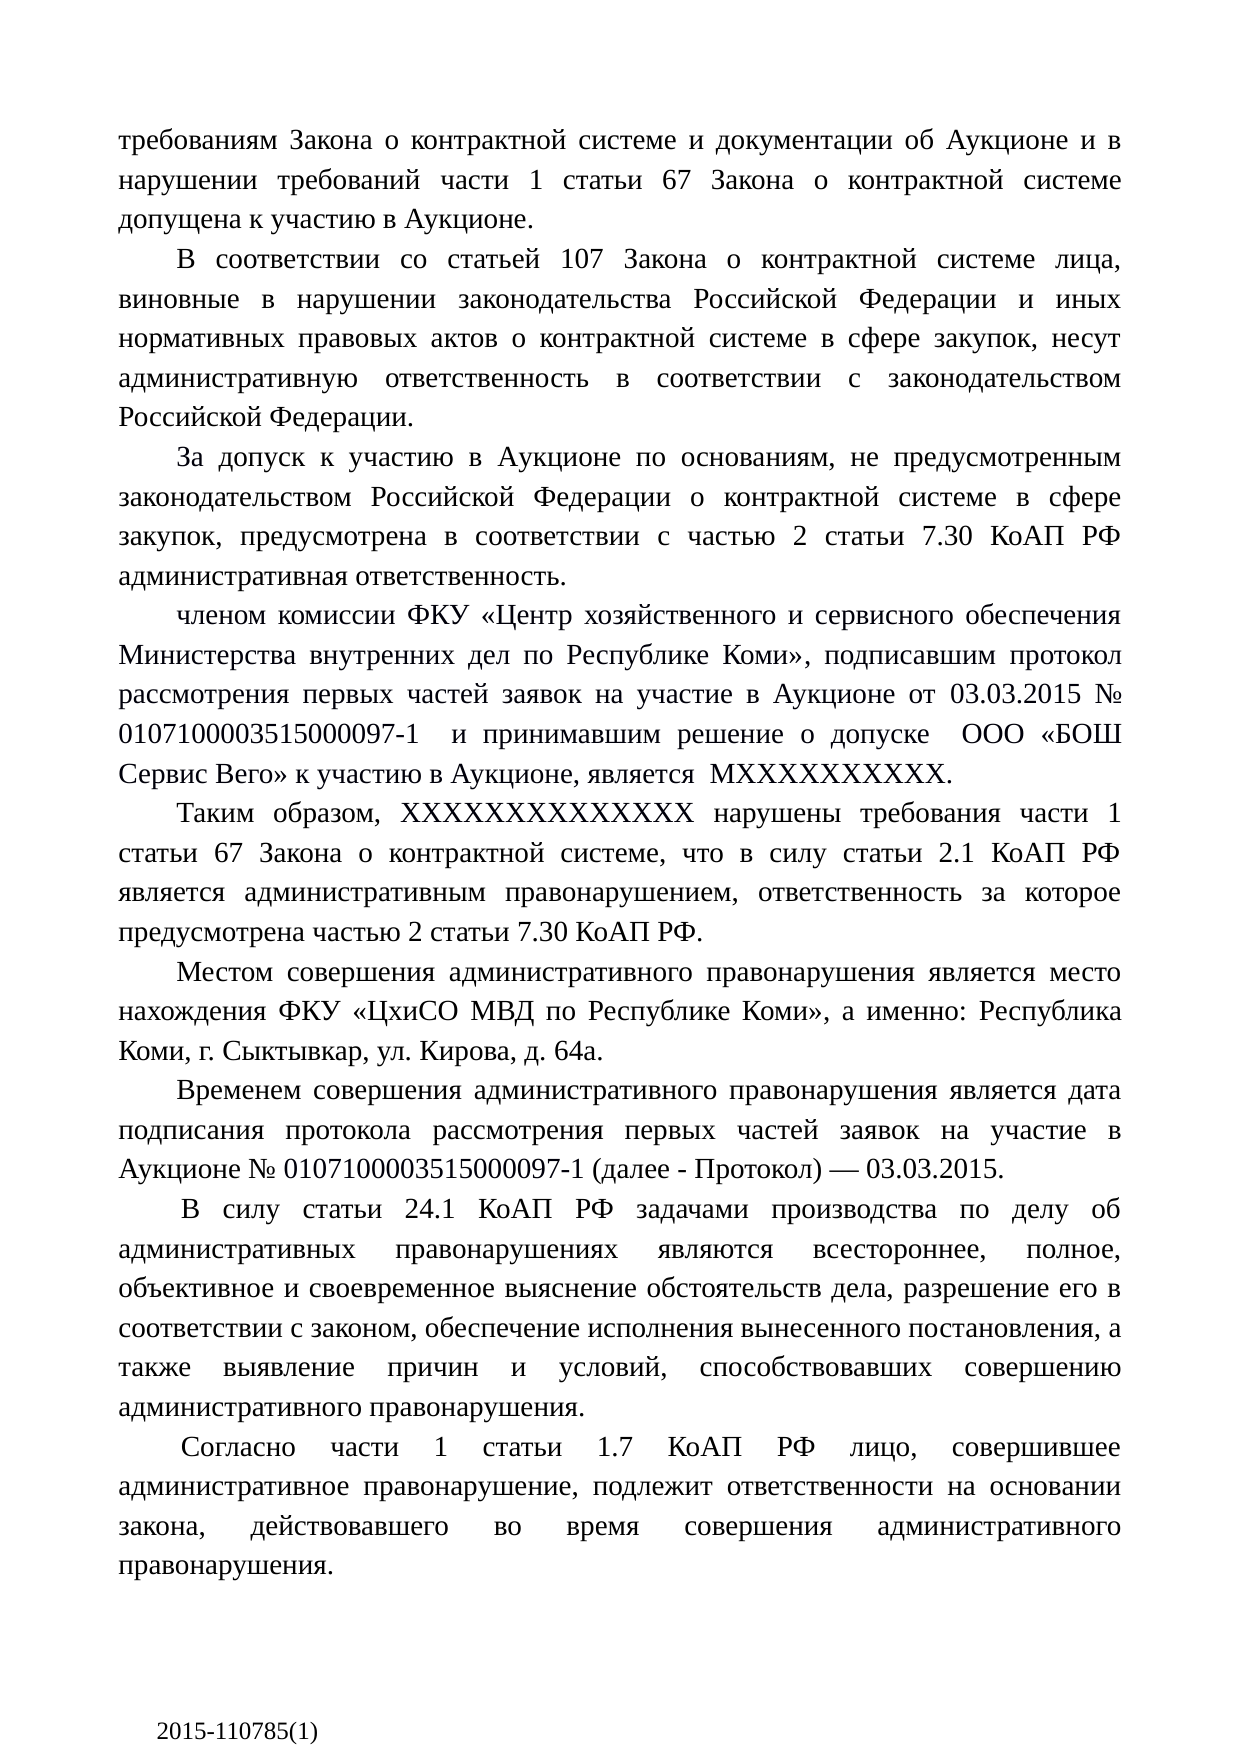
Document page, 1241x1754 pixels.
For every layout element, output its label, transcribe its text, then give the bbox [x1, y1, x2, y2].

text В соответствии со статьей 107 Закона о контрактной системе лица, виновные в нарушении законодательства Российской Федерации и иных нормативных правовых актов о контрактной системе в сфере закупок, несут административную ответственность в соответствии с законодательством Российской Федерации. [118, 237, 1122, 435]
text Таким образом, XXXXXXXXXXXXXX нарушены требования части 1 статьи 67 Закона о контрактной системе, что в силу статьи 2.1 КоАП РФ является административным правонарушением, ответственность за которое предусмотрена частью 2 статьи 7.30 КоАП РФ. [118, 791, 1122, 949]
text членом комиссии ФКУ «Центр хозяйственного и сервисного обеспечения Министерства внутренних дел по Республике Коми», подписавшим протокол рассмотрения первых частей заявок на участие в Аукционе от 03.03.2015 № 0107100003515000097-1 и принимавшим решение о допуске ООО «БОШ Сервис Вего» к участию в Аукционе, является МXXXXXXXXXX. [118, 593, 1122, 791]
text Местом совершения административного правонарушения является место нахождения ФКУ «ЦхиСО МВД по Республике Коми», а именно: Республика Коми, г. Сыктывкар, ул. Кирова, д. 64а. [118, 949, 1122, 1068]
text требованиям Закона о контрактной системе и документации об Аукционе и в нарушении требований части 1 статьи 67 Закона о контрактной системе допущена к участию в Аукционе. [118, 118, 1122, 237]
text За допуск к участию в Аукционе по основаниям, не предусмотренным законодательством Российской Федерации о контрактной системе в сфере закупок, предусмотрена в соответствии с частью 2 статьи 7.30 КоАП РФ административная ответственность. [118, 435, 1122, 593]
text В силу статьи 24.1 КоАП РФ задачами производства по делу об административных правонарушениях являются всестороннее, полное, объективное и своевременное выяснение обстоятельств дела, разрешение его в соответствии с законом, обеспечение исполнения вынесенного постановления, а также выявление причин и условий, способствовавших совершению административного правонарушения. [118, 1187, 1122, 1424]
text Согласно части 1 статьи 1.7 КоАП РФ лицо, совершившее административное правонарушение, подлежит ответственности на основании закона, действовавшего во время совершения административного правонарушения. [118, 1424, 1122, 1583]
text Временем совершения административного правонарушения является дата подписания протокола рассмотрения первых частей заявок на участие в Аукционе № 0107100003515000097-1 (далее - Протокол) — 03.03.2015. [118, 1068, 1122, 1187]
